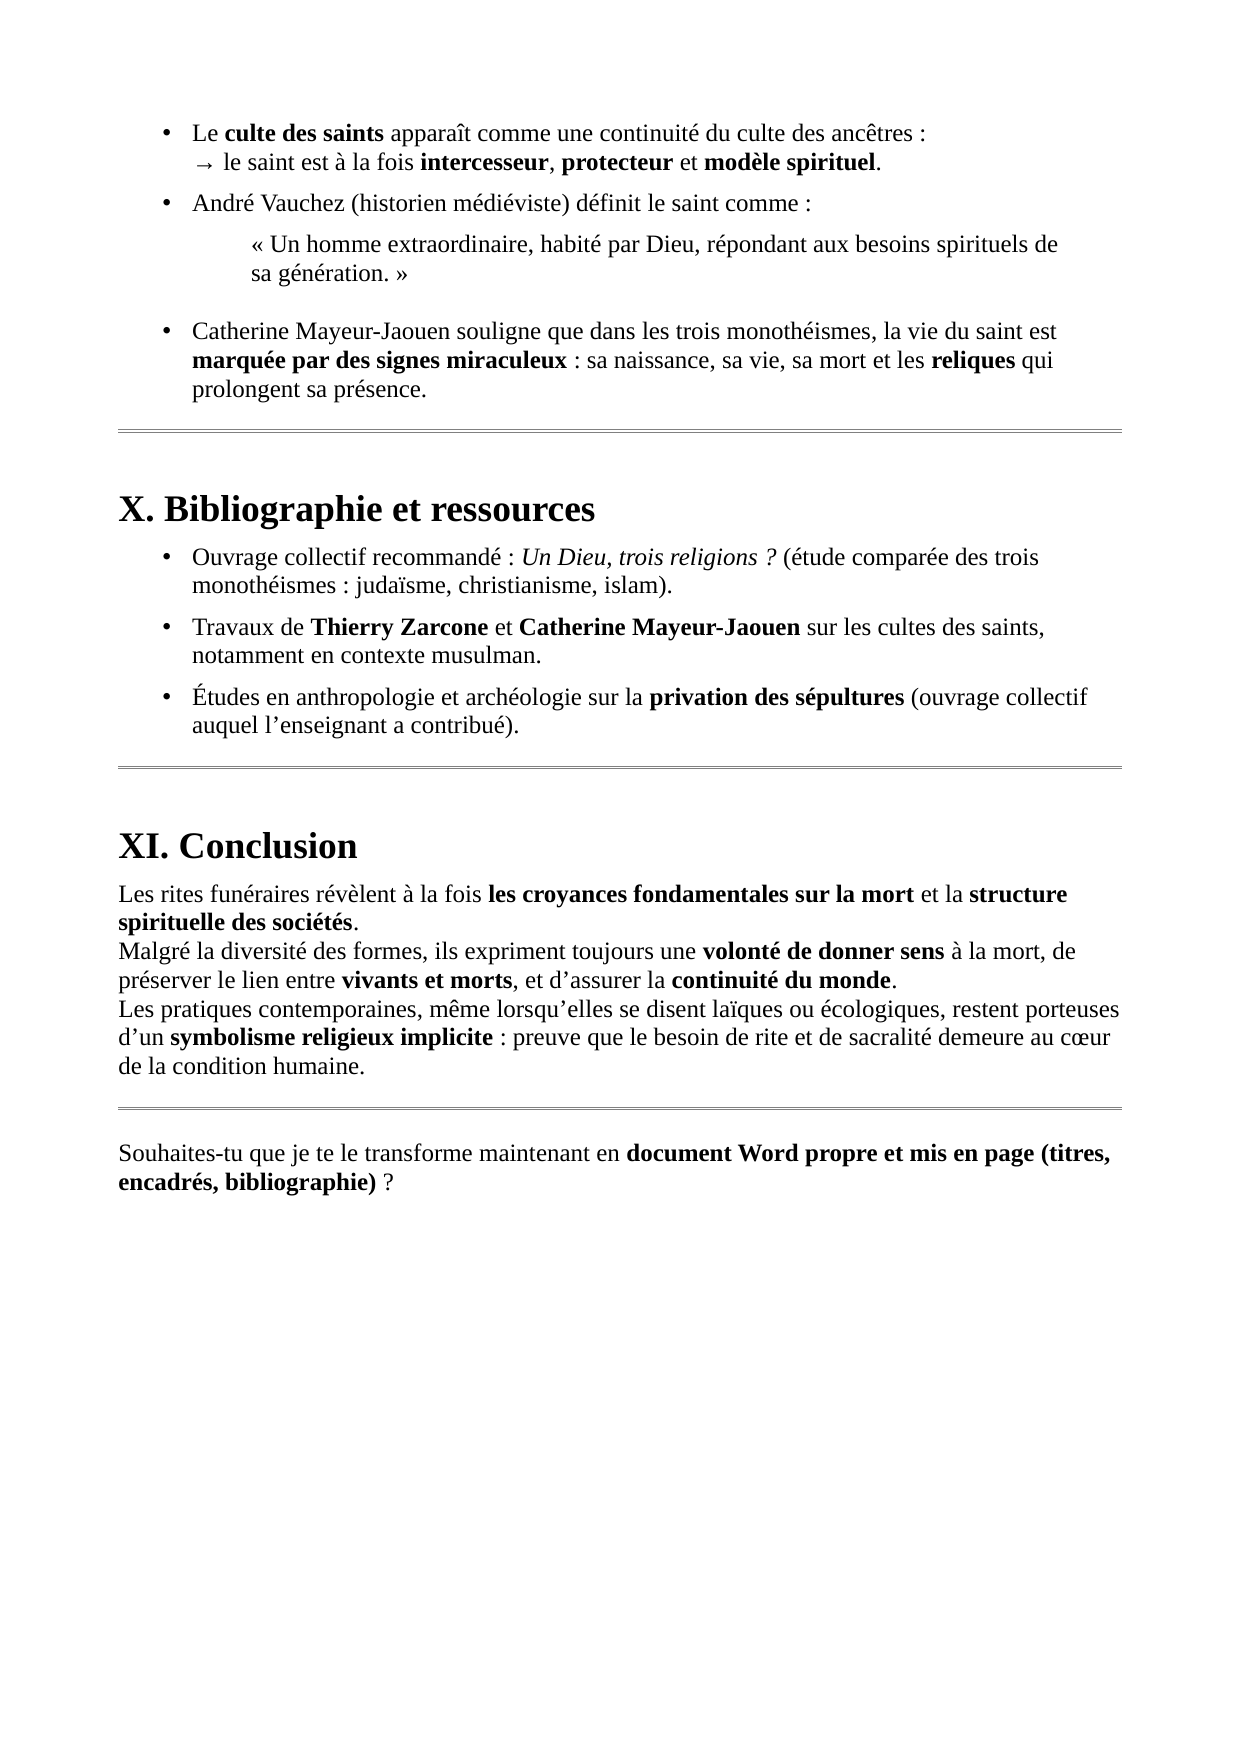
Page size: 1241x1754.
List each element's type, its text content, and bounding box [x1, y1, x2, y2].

list Études en anthropologie et archéologie sur la privation des sépultures (ouvrage collectif auquel l’enseignant a contribué). [162, 682, 1122, 739]
subtitle X. Bibliographie et ressources [118, 486, 1122, 529]
text Les rites funéraires révèlent à la fois les croyances fondamentales sur la mort et la structure spirituelle des sociétés. Malgré la diversité des formes, ils expriment toujours une volonté de donner sens à la mort, de préserver le lien entre vivants et morts, et d’assurer la continuité du monde. Les pratiques contemporaines, même lorsqu’elles se disent laïques ou écologiques, restent porteuses d’un symbolisme religieux implicite : preuve que le besoin de rite et de sacralité demeure au cœur de la condition humaine. [118, 879, 1122, 1080]
list « Un homme extraordinaire, habité par Dieu, répondant aux besoins spirituels de sa génération. » [221, 229, 1063, 287]
list Le culte des saints apparaît comme une continuité du culte des ancêtres : → le saint est à la fois intercesseur, protecteur et modèle spirituel. [162, 118, 1122, 176]
list Catherine Mayeur-Jaouen souligne que dans les trois monothéismes, la vie du saint est marquée par des signes miraculeux : sa naissance, sa vie, sa mort et les reliques qui prolongent sa présence. [162, 316, 1122, 403]
list André Vauchez (historien médiéviste) définit le saint comme : [162, 188, 1122, 217]
list Travaux de Thierry Zarcone et Catherine Mayeur-Jaouen sur les cultes des saints, notamment en contexte musulman. [162, 612, 1122, 669]
list Ouvrage collectif recommandé : Un Dieu, trois religions ? (étude comparée des trois monothéismes : judaïsme, christianisme, islam). [162, 542, 1122, 599]
text Souhaites-tu que je te le transforme maintenant en document Word propre et mis en page (titres, encadrés, bibliographie) ? [118, 1138, 1122, 1196]
subtitle XI. Conclusion [118, 823, 1122, 866]
